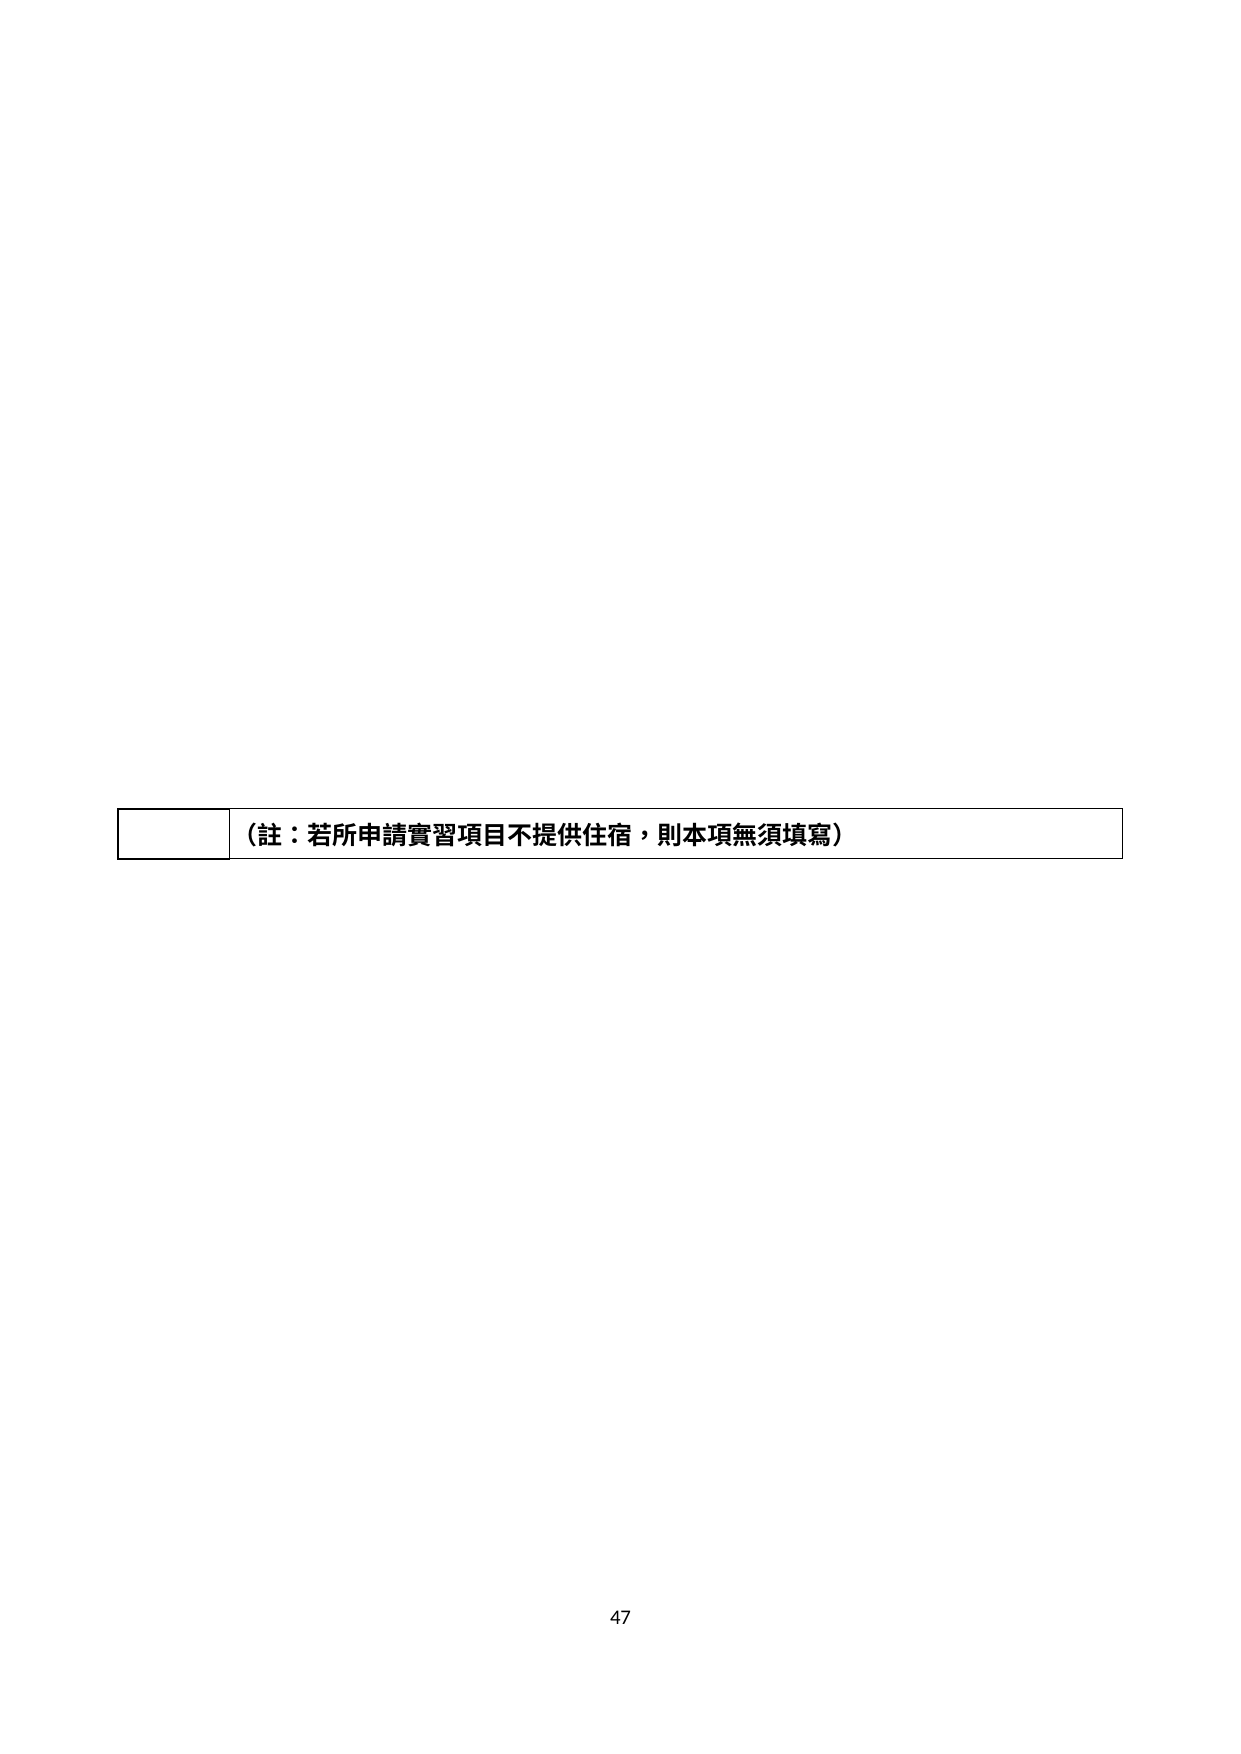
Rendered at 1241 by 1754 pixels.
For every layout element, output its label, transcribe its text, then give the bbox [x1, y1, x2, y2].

table_cell （註：若所申請實習項目不提供住宿，則本項無須填寫） [230, 809, 1122, 858]
table_cell [119, 810, 229, 858]
